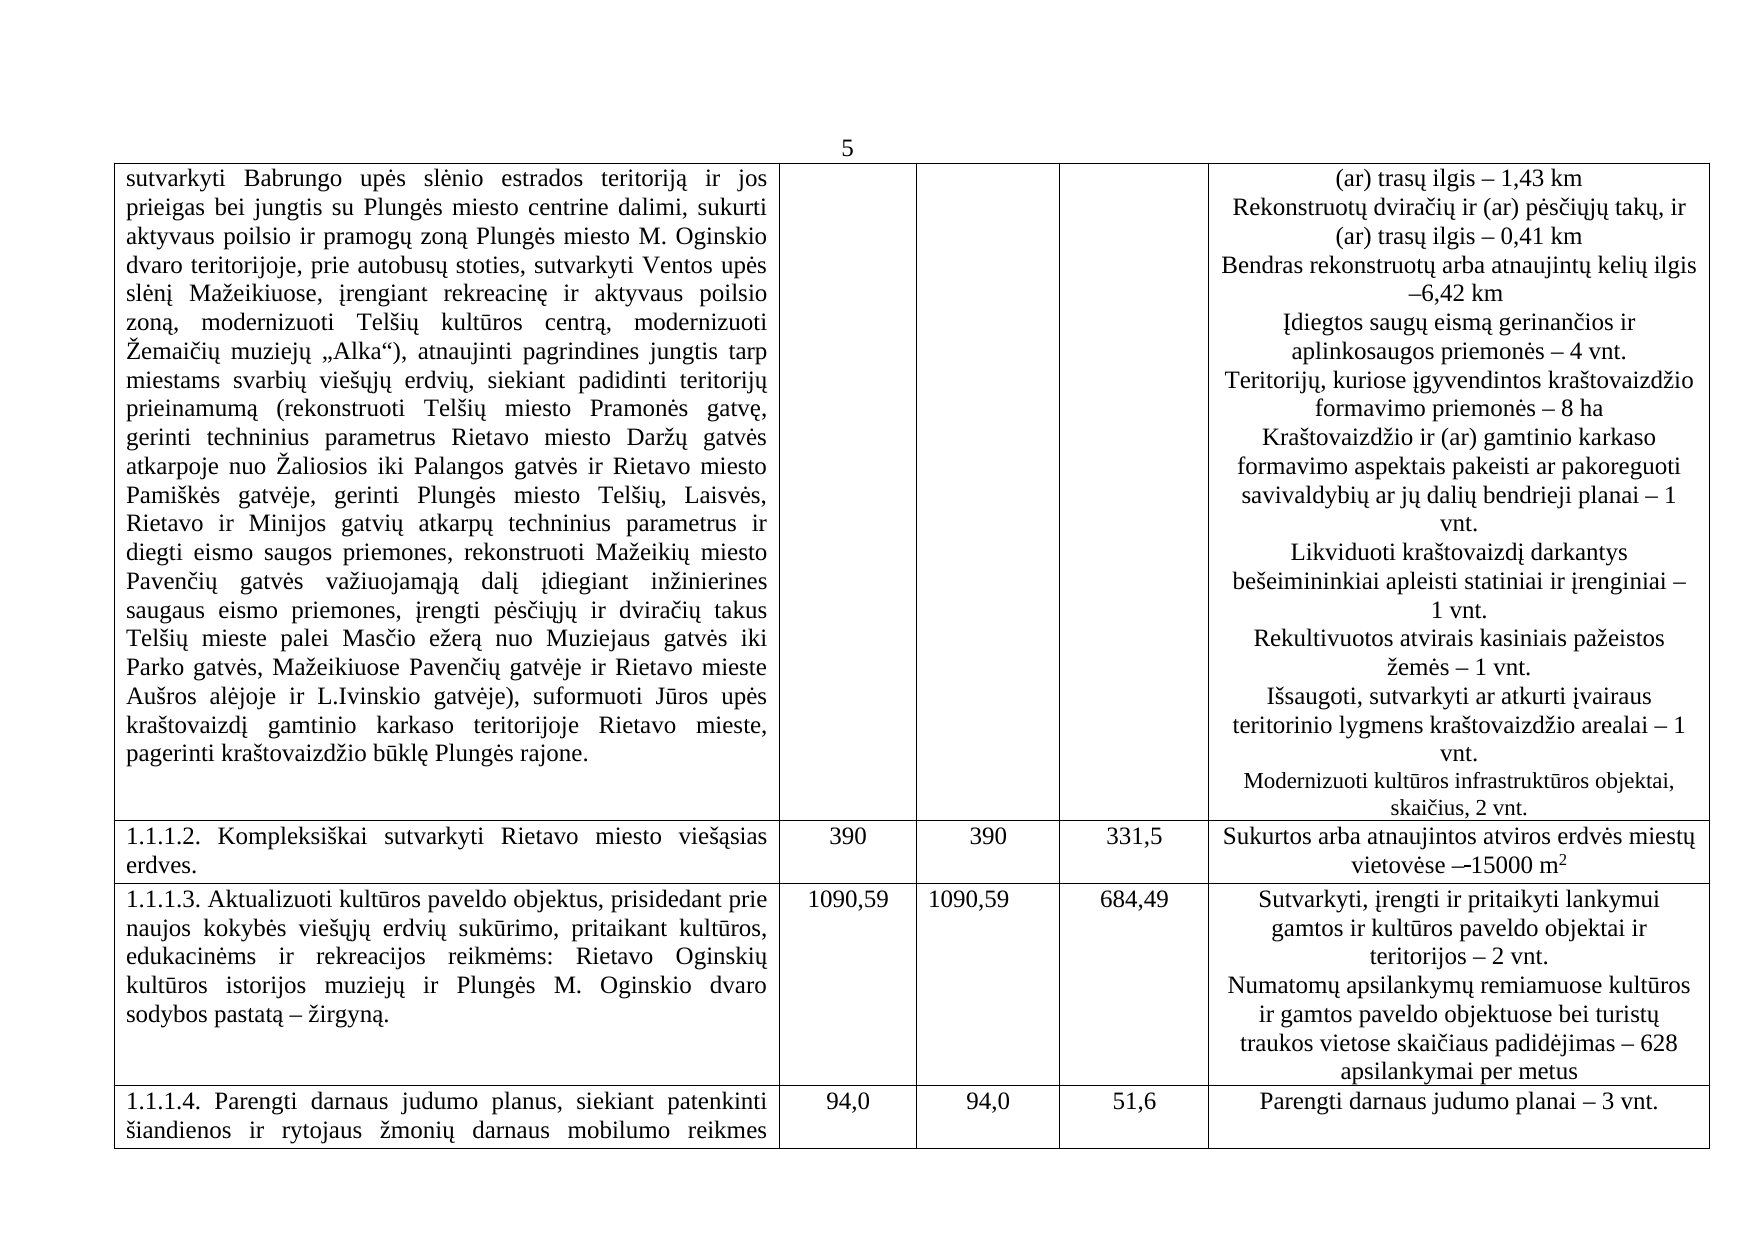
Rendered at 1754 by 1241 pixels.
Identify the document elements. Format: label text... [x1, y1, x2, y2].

table_cell [917, 164, 1059, 820]
table_cell (ar) trasų ilgis – 1,43 km Rekonstruotų dviračių ir (ar) pėsčiųjų takų, ir (ar) trasų ilgis – 0,41 km Bendras rekonstruotų arba atnaujintų kelių ilgis –6,42 km Įdiegtos saugų eismą gerinančios ir aplinkosaugos priemonės – 4 vnt. Teritorijų, kuriose įgyvendintos kraštovaizdžio formavimo priemonės – 8 ha Kraštovaizdžio ir (ar) gamtinio karkaso formavimo aspektais pakeisti ar pakoreguoti savivaldybių ar jų dalių bendrieji planai – 1 vnt. Likviduoti kraštovaizdį darkantys bešeimininkiai apleisti statiniai ir įrenginiai – 1 vnt. Rekultivuotos atvirais kasiniais pažeistos žemės – 1 vnt. Išsaugoti, sutvarkyti ar atkurti įvairaus teritorinio lygmens kraštovaizdžio arealai – 1 vnt. Modernizuoti kultūros infrastruktūros objektai, skaičius, 2 vnt. [1209, 164, 1709, 820]
table_cell [780, 164, 916, 820]
table_cell sutvarkyti Babrungo upės slėnio estrados teritoriją ir jos prieigas bei jungtis su Plungės miesto centrine dalimi, sukurti aktyvaus poilsio ir pramogų zoną Plungės miesto M. Oginskio dvaro teritorijoje, prie autobusų stoties, sutvarkyti Ventos upės slėnį Mažeikiuose, įrengiant rekreacinę ir aktyvaus poilsio zoną, modernizuoti Telšių kultūros centrą, modernizuoti Žemaičių muziejų „Alka“), atnaujinti pagrindines jungtis tarp miestams svarbių viešųjų erdvių, siekiant padidinti teritorijų prieinamumą (rekonstruoti Telšių miesto Pramonės gatvę, gerinti techninius parametrus Rietavo miesto Daržų gatvės atkarpoje nuo Žaliosios iki Palangos gatvės ir Rietavo miesto Pamiškės gatvėje, gerinti Plungės miesto Telšių, Laisvės, Rietavo ir Minijos gatvių atkarpų techninius parametrus ir diegti eismo saugos priemones, rekonstruoti Mažeikių miesto Pavenčių gatvės važiuojamąją dalį įdiegiant inžinierines saugaus eismo priemones, įrengti pėsčiųjų ir dviračių takus Telšių mieste palei Masčio ežerą nuo Muziejaus gatvės iki Parko gatvės, Mažeikiuose Pavenčių gatvėje ir Rietavo mieste Aušros alėjoje ir L.Ivinskio gatvėje), suformuoti Jūros upės kraštovaizdį gamtinio karkaso teritorijoje Rietavo mieste, pagerinti kraštovaizdžio būklę Plungės rajone. [115, 164, 779, 820]
table_cell 390 [780, 821, 916, 883]
table_cell 1090,59 [780, 884, 916, 1085]
table_cell 684,49 [1060, 884, 1208, 1085]
table_cell 94,0 [780, 1086, 916, 1148]
table_cell 1.1.1.4. Parengti darnaus judumo planus, siekiant patenkinti šiandienos ir rytojaus žmonių darnaus mobilumo reikmes [115, 1086, 779, 1148]
table_cell 390 [917, 821, 1059, 883]
table_cell Sukurtos arba atnaujintos atviros erdvės miestų vietovėse – 15000 m2 [1209, 821, 1709, 883]
table_cell [1060, 164, 1208, 820]
table_cell 51,6 [1060, 1086, 1208, 1148]
table_cell 1.1.1.2. Kompleksiškai sutvarkyti Rietavo miesto viešąsias erdves. [115, 821, 779, 883]
table_cell Parengti darnaus judumo planai – 3 vnt. [1209, 1086, 1709, 1148]
table_cell 331,5 [1060, 821, 1208, 883]
table_cell 1090,59 [917, 884, 1059, 1085]
table_cell Sutvarkyti, įrengti ir pritaikyti lankymui gamtos ir kultūros paveldo objektai ir teritorijos – 2 vnt. Numatomų apsilankymų remiamuose kultūros ir gamtos paveldo objektuose bei turistų traukos vietose skaičiaus padidėjimas – 628 apsilankymai per metus [1209, 884, 1709, 1085]
table_cell 1.1.1.3. Aktualizuoti kultūros paveldo objektus, prisidedant prie naujos kokybės viešųjų erdvių sukūrimo, pritaikant kultūros, edukacinėms ir rekreacijos reikmėms: Rietavo Oginskių kultūros istorijos muziejų ir Plungės M. Oginskio dvaro sodybos pastatą – žirgyną. [115, 884, 779, 1085]
table_cell 94,0 [917, 1086, 1059, 1148]
